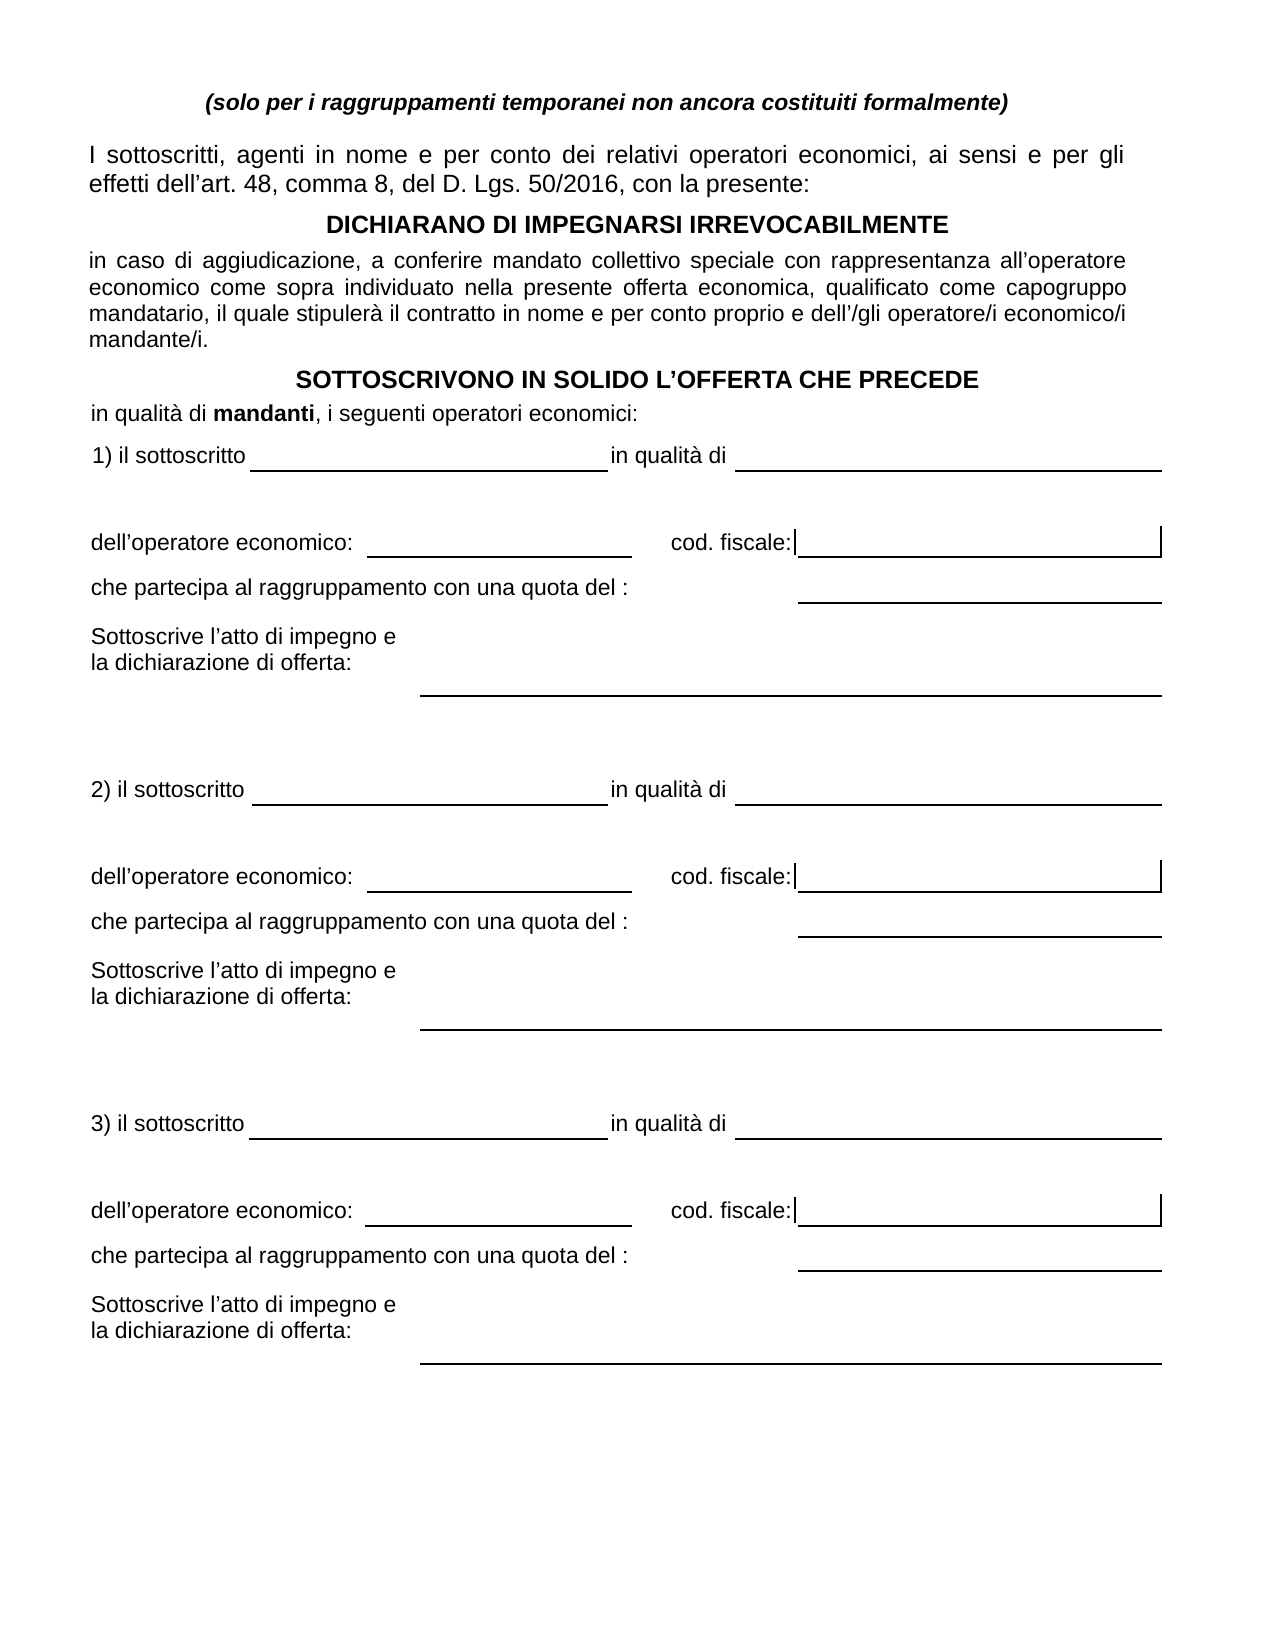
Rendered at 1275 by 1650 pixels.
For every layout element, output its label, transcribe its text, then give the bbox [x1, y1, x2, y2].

table_header [734, 1101, 1163, 1146]
text (solo per i raggruppamenti temporanei non ancora costituiti formalmente) [89, 89, 1127, 115]
table_cell Sottoscrive l’atto di impegno e la dichiarazione di offerta: [90, 944, 419, 1043]
table_cell [797, 1188, 1163, 1233]
table_cell [249, 433, 609, 478]
table_cell [366, 854, 633, 899]
table_cell [419, 944, 1163, 1043]
table_cell dell’operatore economico: [90, 519, 366, 565]
table_cell 1) il sottoscritto [90, 433, 249, 478]
table_cell [419, 610, 1163, 709]
table_cell [797, 519, 1163, 565]
table_cell [797, 899, 1163, 944]
subtitle SOTTOSCRIVONO IN SOLIDO L’OFFERTA CHE PRECEDE [89, 365, 1127, 394]
table_cell Sottoscrive l’atto di impegno e la dichiarazione di offerta: [90, 1279, 419, 1378]
subtitle DICHIARANO DI IMPEGNARSI IRREVOCABILMENTE [89, 210, 1127, 239]
table_cell Sottoscrive l’atto di impegno e la dichiarazione di offerta: [90, 610, 419, 709]
table_cell dell’operatore economico: [90, 854, 366, 899]
table_cell [366, 519, 633, 565]
table_cell [364, 1188, 633, 1233]
table_cell che partecipa al raggruppamento con una quota del : [90, 899, 797, 944]
table_cell cod. fiscale: [634, 519, 797, 565]
table_header [251, 767, 609, 812]
table_cell cod. fiscale: [634, 854, 797, 899]
table_cell [734, 433, 1163, 478]
table_header [734, 767, 1163, 812]
table_header 3) il sottoscritto [90, 1101, 248, 1146]
text in caso di aggiudicazione, a conferire mandato collettivo speciale con rappresentanza all’operatore economico come sopra individuato nella presente offerta economica, qualificato come capogruppo mandatario, il quale stipulerà il contratto in nome e per conto proprio e dell’/gli operatore/i economico/i mandante/i. [89, 247, 1127, 352]
table_cell [90, 812, 1163, 853]
table_cell [419, 1279, 1163, 1378]
table_header in qualità di mandanti, i seguenti operatori economici: [90, 394, 1163, 433]
text I sottoscritti, agenti in nome e per conto dei relativi operatori economici, ai sensi e per gli effetti dell’art. 48, comma 8, del D. Lgs. 50/2016, con la presente: [89, 140, 1127, 197]
table_cell in qualità di [609, 433, 734, 478]
table_header 2) il sottoscritto [90, 767, 251, 812]
table_cell che partecipa al raggruppamento con una quota del : [90, 565, 797, 610]
table_cell [797, 1233, 1163, 1278]
table_cell [797, 565, 1163, 610]
table_cell cod. fiscale: [634, 1188, 797, 1233]
table_header in qualità di [609, 767, 734, 812]
table_header in qualità di [609, 1101, 734, 1146]
table_cell [90, 478, 1163, 519]
table_header [248, 1101, 609, 1146]
table_cell che partecipa al raggruppamento con una quota del : [90, 1233, 797, 1278]
table_cell [90, 1146, 1163, 1188]
table_cell [797, 854, 1163, 899]
table_cell dell’operatore economico: [90, 1188, 363, 1233]
